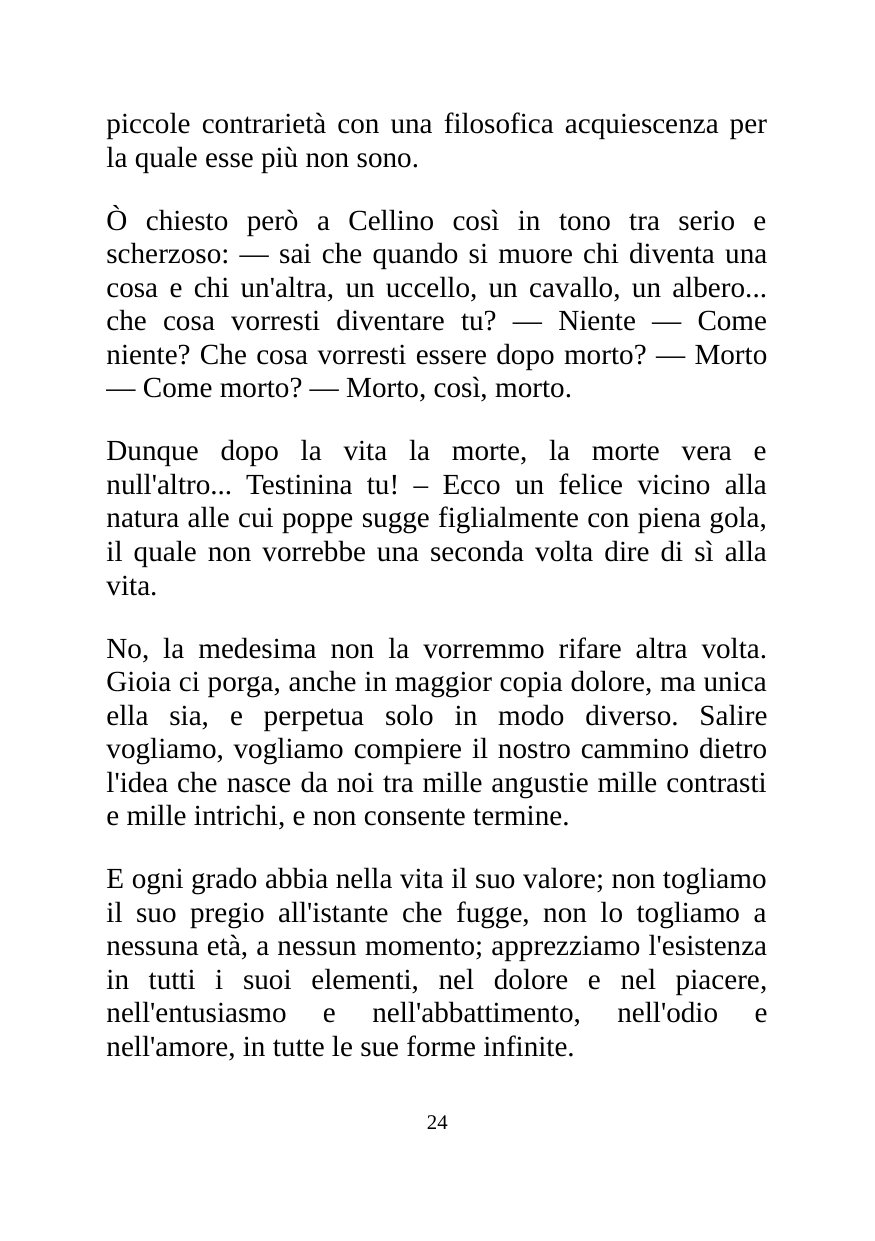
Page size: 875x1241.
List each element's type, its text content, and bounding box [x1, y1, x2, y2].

text piccole contrarietà con una filosofica acquiescenza per la quale esse più non sono. [106, 106, 768, 173]
text Dunque dopo la vita la morte, la morte vera e null'altro... Testinina tu! – Ecco un felice vicino alla natura alle cui poppe sugge figlialmente con piena gola, il quale non vorrebbe una seconda volta dire di sì alla vita. [106, 433, 768, 601]
text No, la medesima non la vorremmo rifare altra volta. Gioia ci porga, anche in maggior copia dolore, ma unica ella sia, e perpetua solo in modo diverso. Salire vogliamo, vogliamo compiere il nostro cammino dietro l'idea che nasce da noi tra mille angustie mille contrasti e mille intrichi, e non consente termine. [106, 631, 768, 832]
text Ò chiesto però a Cellino così in tono tra serio e scherzoso: — sai che quando si muore chi diventa una cosa e chi un'altra, un uccello, un cavallo, un albero... che cosa vorresti diventare tu? — Niente — Come niente? Che cosa vorresti essere dopo morto? — Morto — Come morto? — Morto, così, morto. [106, 203, 768, 404]
text E ogni grado abbia nella vita il suo valore; non togliamo il suo pregio all'istante che fugge, non lo togliamo a nessuna età, a nessun momento; apprezziamo l'esistenza in tutti i suoi elementi, nel dolore e nel piacere, nell'entusiasmo e nell'abbattimento, nell'odio e nell'amore, in tutte le sue forme infinite. [106, 861, 768, 1063]
